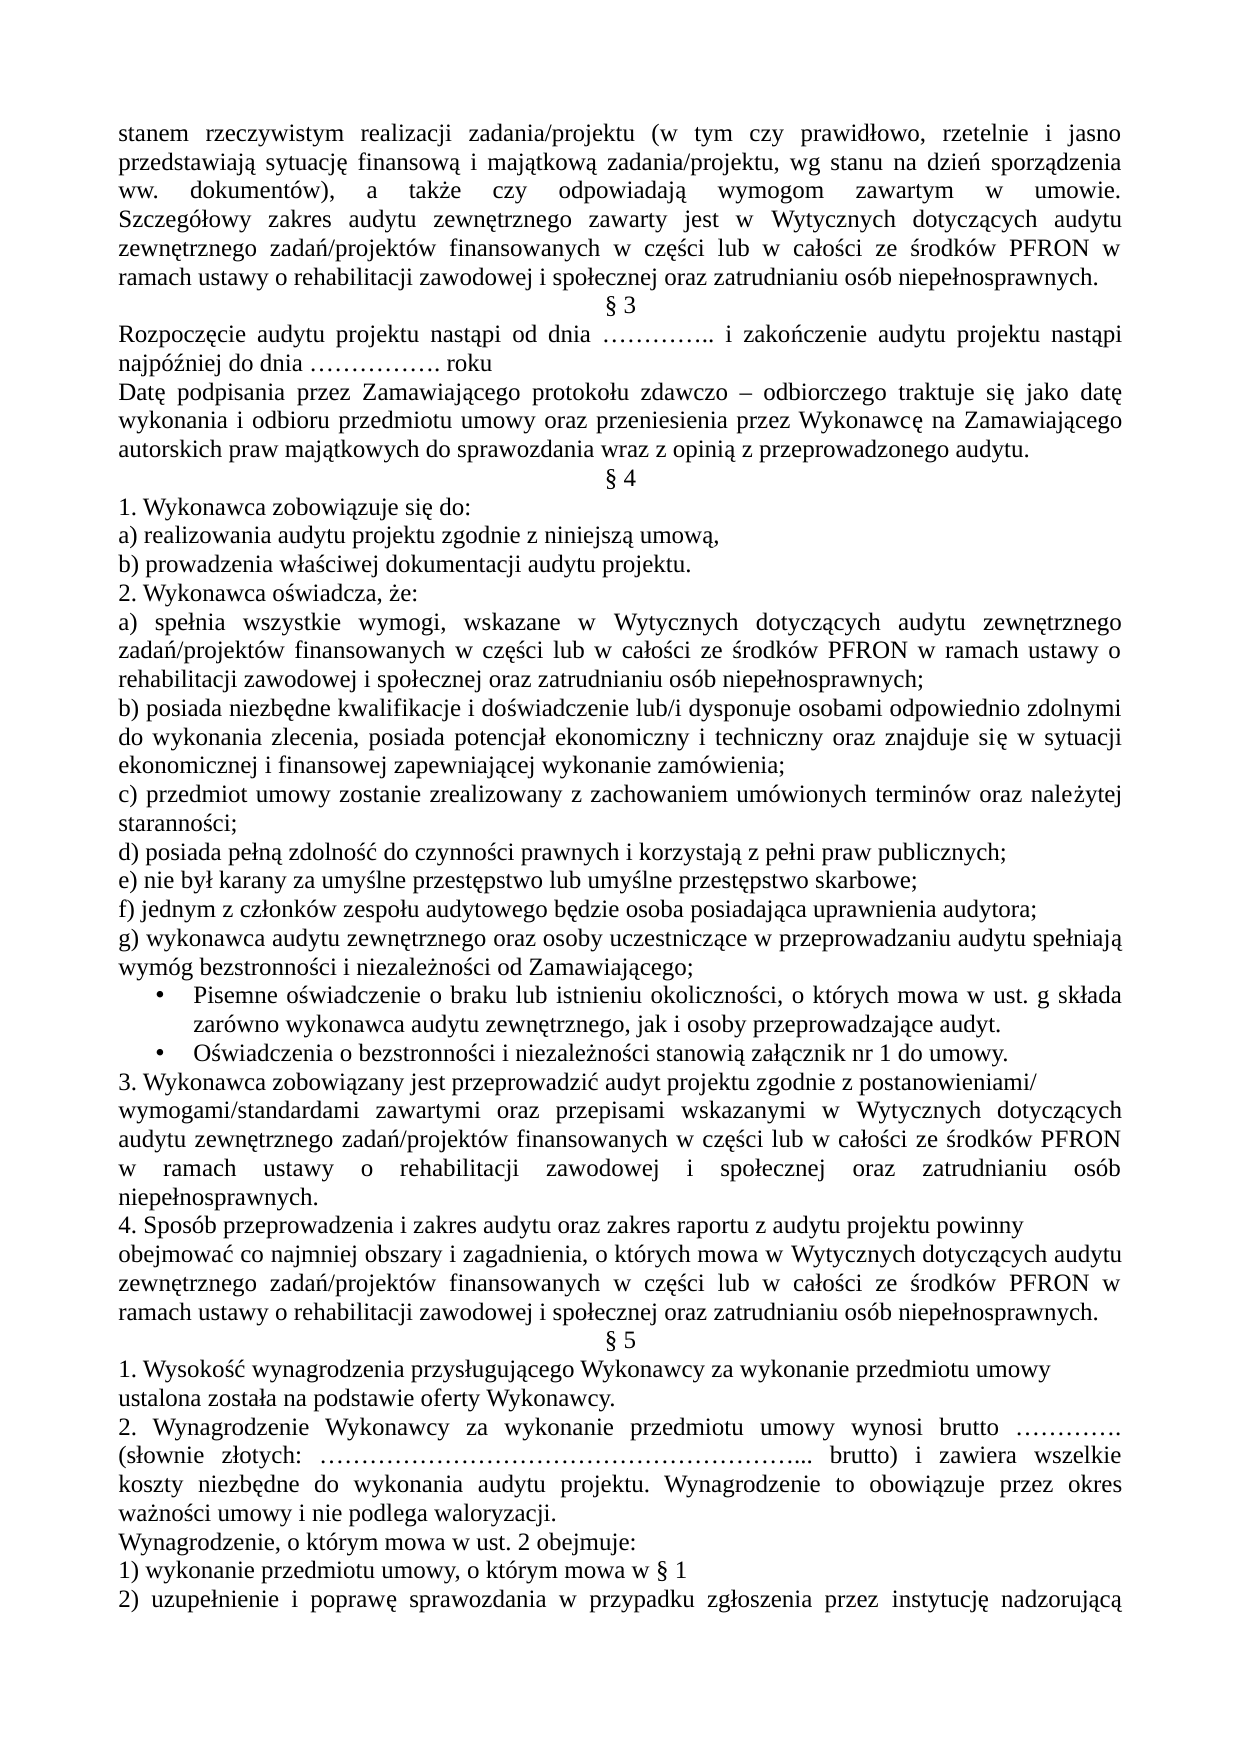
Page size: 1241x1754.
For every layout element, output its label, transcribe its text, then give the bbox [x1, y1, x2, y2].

text e) nie był karany za umyślne przestępstwo lub umyślne przestępstwo skarbowe; [118, 866, 1122, 894]
text stanem rzeczywistym realizacji zadania/projektu (w tym czy prawidłowo, rzetelnie i jasno przedstawiają sytuację finansową i majątkową zadania/projektu, wg stanu na dzień sporządzenia ww. dokumentów), a także czy odpowiadają wymogom zawartym w umowie. Szczegółowy zakres audytu zewnętrznego zawarty jest w Wytycznych dotyczących audytu zewnętrznego zadań/projektów finansowanych w części lub w całości ze środków PFRON w ramach ustawy o rehabilitacji zawodowej i społecznej oraz zatrudnianiu osób niepełnosprawnych. [118, 118, 1122, 291]
text 2. Wykonawca oświadcza, że: [118, 578, 1122, 607]
text b) prowadzenia właściwej dokumentacji audytu projektu. [118, 549, 1122, 578]
text 4. Sposób przeprowadzenia i zakres audytu oraz zakres raportu z audytu projektu powinny [118, 1211, 1122, 1239]
text § 4 [118, 463, 1122, 492]
text f) jednym z członków zespołu audytowego będzie osoba posiadająca uprawnienia audytora; [118, 894, 1122, 923]
text a) realizowania audytu projektu zgodnie z niniejszą umową, [118, 521, 1122, 549]
text b) posiada niezbędne kwalifikacje i doświadczenie lub/i dysponuje osobami odpowiednio zdolnymi do wykonania zlecenia, posiada potencjał ekonomiczny i techniczny oraz znajduje się w sytuacji ekonomicznej i finansowej zapewniającej wykonanie zamówienia; [118, 693, 1122, 779]
text d) posiada pełną zdolność do czynności prawnych i korzystają z pełni praw publicznych; [118, 837, 1122, 866]
text § 5 [118, 1326, 1122, 1354]
text 1. Wysokość wynagrodzenia przysługującego Wykonawcy za wykonanie przedmiotu umowy [118, 1354, 1122, 1383]
text wymogami/standardami zawartymi oraz przepisami wskazanymi w Wytycznych dotyczących audytu zewnętrznego zadań/projektów finansowanych w części lub w całości ze środków PFRON w ramach ustawy o rehabilitacji zawodowej i społecznej oraz zatrudnianiu osób niepełnosprawnych. [118, 1096, 1122, 1211]
text § 3 [118, 291, 1122, 319]
list Oświadczenia o bezstronności i niezależności stanowią załącznik nr 1 do umowy. [156, 1038, 1122, 1067]
text 3. Wykonawca zobowiązany jest przeprowadzić audyt projektu zgodnie z postanowieniami/ [118, 1067, 1122, 1096]
text g) wykonawca audytu zewnętrznego oraz osoby uczestniczące w przeprowadzaniu audytu spełniają wymóg bezstronności i niezależności od Zamawiającego; [118, 923, 1122, 981]
text obejmować co najmniej obszary i zagadnienia, o których mowa w Wytycznych dotyczących audytu zewnętrznego zadań/projektów finansowanych w części lub w całości ze środków PFRON w ramach ustawy o rehabilitacji zawodowej i społecznej oraz zatrudnianiu osób niepełnosprawnych. [118, 1239, 1122, 1326]
text Rozpoczęcie audytu projektu nastąpi od dnia ………….. i zakończenie audytu projektu nastąpi najpóźniej do dnia ……………. roku [118, 319, 1122, 377]
text Datę podpisania przez Zamawiającego protokołu zdawczo – odbiorczego traktuje się jako datę wykonania i odbioru przedmiotu umowy oraz przeniesienia przez Wykonawcę na Zamawiającego autorskich praw majątkowych do sprawozdania wraz z opinią z przeprowadzonego audytu. [118, 377, 1122, 463]
text ustalona została na podstawie oferty Wykonawcy. [118, 1383, 1122, 1412]
text c) przedmiot umowy zostanie zrealizowany z zachowaniem umówionych terminów oraz należytej staranności; [118, 779, 1122, 837]
text Wynagrodzenie, o którym mowa w ust. 2 obejmuje: [118, 1527, 1122, 1556]
text 2) uzupełnienie i poprawę sprawozdania w przypadku zgłoszenia przez instytucję nadzorującą [118, 1584, 1122, 1613]
list Pisemne oświadczenie o braku lub istnieniu okoliczności, o których mowa w ust. g składa zarówno wykonawca audytu zewnętrznego, jak i osoby przeprowadzające audyt. [156, 981, 1122, 1038]
text 2. Wynagrodzenie Wykonawcy za wykonanie przedmiotu umowy wynosi brutto …………. (słownie złotych: …………………………………………………... brutto) i zawiera wszelkie koszty niezbędne do wykonania audytu projektu. Wynagrodzenie to obowiązuje przez okres ważności umowy i nie podlega waloryzacji. [118, 1412, 1122, 1527]
text a) spełnia wszystkie wymogi, wskazane w Wytycznych dotyczących audytu zewnętrznego zadań/projektów finansowanych w części lub w całości ze środków PFRON w ramach ustawy o rehabilitacji zawodowej i społecznej oraz zatrudnianiu osób niepełnosprawnych; [118, 607, 1122, 693]
text 1. Wykonawca zobowiązuje się do: [118, 492, 1122, 521]
text 1) wykonanie przedmiotu umowy, o którym mowa w § 1 [118, 1556, 1122, 1584]
